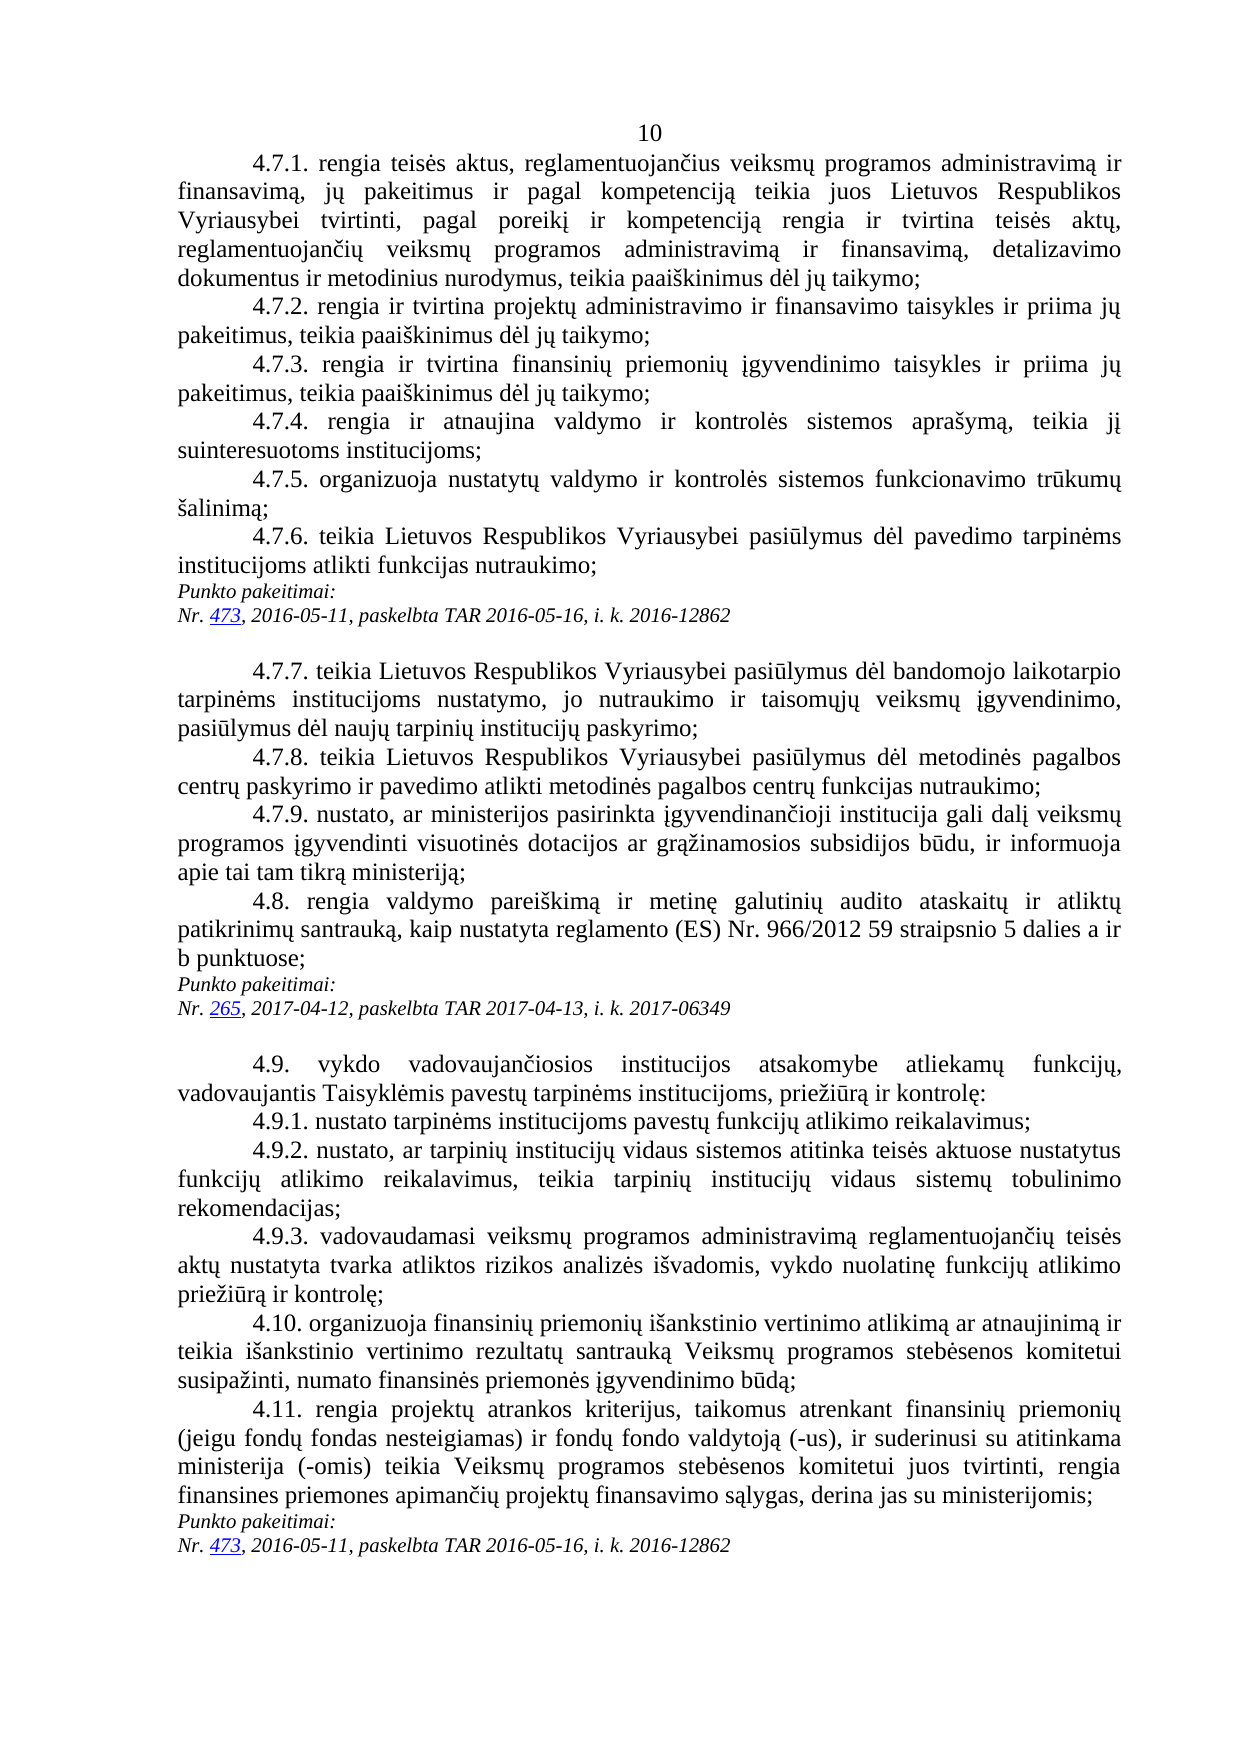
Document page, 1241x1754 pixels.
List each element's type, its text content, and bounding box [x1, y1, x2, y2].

text 4.11. rengia projektų atrankos kriterijus, taikomus atrenkant finansinių priemonių (jeigu fondų fondas nesteigiamas) ir fondų fondo valdytoją (-us), ir suderinusi su atitinkama ministerija (-omis) teikia Veiksmų programos stebėsenos komitetui juos tvirtinti, rengia finansines priemones apimančių projektų finansavimo sąlygas, derina jas su ministerijomis; [177, 1394, 1122, 1509]
text 4.8. rengia valdymo pareiškimą ir metinę galutinių audito ataskaitų ir atliktų patikrinimų santrauką, kaip nustatyta reglamento (ES) Nr. 966/2012 59 straipsnio 5 dalies a ir b punktuose; [177, 886, 1122, 972]
text Nr. 473, 2016-05-11, paskelbta TAR 2016-05-16, i. k. 2016-12862 [177, 1533, 1122, 1557]
text 4.7.4. rengia ir atnaujina valdymo ir kontrolės sistemos aprašymą, teikia jį suinteresuotoms institucijoms; [177, 406, 1122, 464]
text 4.9. vykdo vadovaujančiosios institucijos atsakomybe atliekamų funkcijų, vadovaujantis Taisyklėmis pavestų tarpinėms institucijoms, priežiūrą ir kontrolę: [177, 1049, 1122, 1106]
text 4.7.6. teikia Lietuvos Respublikos Vyriausybei pasiūlymus dėl pavedimo tarpinėms institucijoms atlikti funkcijas nutraukimo; [177, 521, 1122, 579]
text 4.7.9. nustato, ar ministerijos pasirinkta įgyvendinančioji institucija gali dalį veiksmų programos įgyvendinti visuotinės dotacijos ar grąžinamosios subsidijos būdu, ir informuoja apie tai tam tikrą ministeriją; [177, 799, 1122, 886]
text 4.7.7. teikia Lietuvos Respublikos Vyriausybei pasiūlymus dėl bandomojo laikotarpio tarpinėms institucijoms nustatymo, jo nutraukimo ir taisomųjų veiksmų įgyvendinimo, pasiūlymus dėl naujų tarpinių institucijų paskyrimo; [177, 656, 1122, 742]
text Punkto pakeitimai: [177, 579, 1122, 603]
text 4.7.2. rengia ir tvirtina projektų administravimo ir finansavimo taisykles ir priima jų pakeitimus, teikia paaiškinimus dėl jų taikymo; [177, 291, 1122, 349]
text 4.7.5. organizuoja nustatytų valdymo ir kontrolės sistemos funkcionavimo trūkumų šalinimą; [177, 464, 1122, 521]
text 4.7.3. rengia ir tvirtina finansinių priemonių įgyvendinimo taisykles ir priima jų pakeitimus, teikia paaiškinimus dėl jų taikymo; [177, 349, 1122, 406]
text Punkto pakeitimai: [177, 1509, 1122, 1533]
text 4.9.1. nustato tarpinėms institucijoms pavestų funkcijų atlikimo reikalavimus; [177, 1106, 1122, 1135]
text 4.9.3. vadovaudamasi veiksmų programos administravimą reglamentuojančių teisės aktų nustatyta tvarka atliktos rizikos analizės išvadomis, vykdo nuolatinę funkcijų atlikimo priežiūrą ir kontrolę; [177, 1221, 1122, 1308]
text 4.9.2. nustato, ar tarpinių institucijų vidaus sistemos atitinka teisės aktuose nustatytus funkcijų atlikimo reikalavimus, teikia tarpinių institucijų vidaus sistemų tobulinimo rekomendacijas; [177, 1135, 1122, 1221]
text Nr. 265, 2017-04-12, paskelbta TAR 2017-04-13, i. k. 2017-06349 [177, 996, 1122, 1020]
text Punkto pakeitimai: [177, 972, 1122, 996]
text 4.7.8. teikia Lietuvos Respublikos Vyriausybei pasiūlymus dėl metodinės pagalbos centrų paskyrimo ir pavedimo atlikti metodinės pagalbos centrų funkcijas nutraukimo; [177, 742, 1122, 799]
text 4.10. organizuoja finansinių priemonių išankstinio vertinimo atlikimą ar atnaujinimą ir teikia išankstinio vertinimo rezultatų santrauką Veiksmų programos stebėsenos komitetui susipažinti, numato finansinės priemonės įgyvendinimo būdą; [177, 1308, 1122, 1394]
text 4.7.1. rengia teisės aktus, reglamentuojančius veiksmų programos administravimą ir finansavimą, jų pakeitimus ir pagal kompetenciją teikia juos Lietuvos Respublikos Vyriausybei tvirtinti, pagal poreikį ir kompetenciją rengia ir tvirtina teisės aktų, reglamentuojančių veiksmų programos administravimą ir finansavimą, detalizavimo dokumentus ir metodinius nurodymus, teikia paaiškinimus dėl jų taikymo; [177, 148, 1122, 291]
text Nr. 473, 2016-05-11, paskelbta TAR 2016-05-16, i. k. 2016-12862 [177, 603, 1122, 627]
